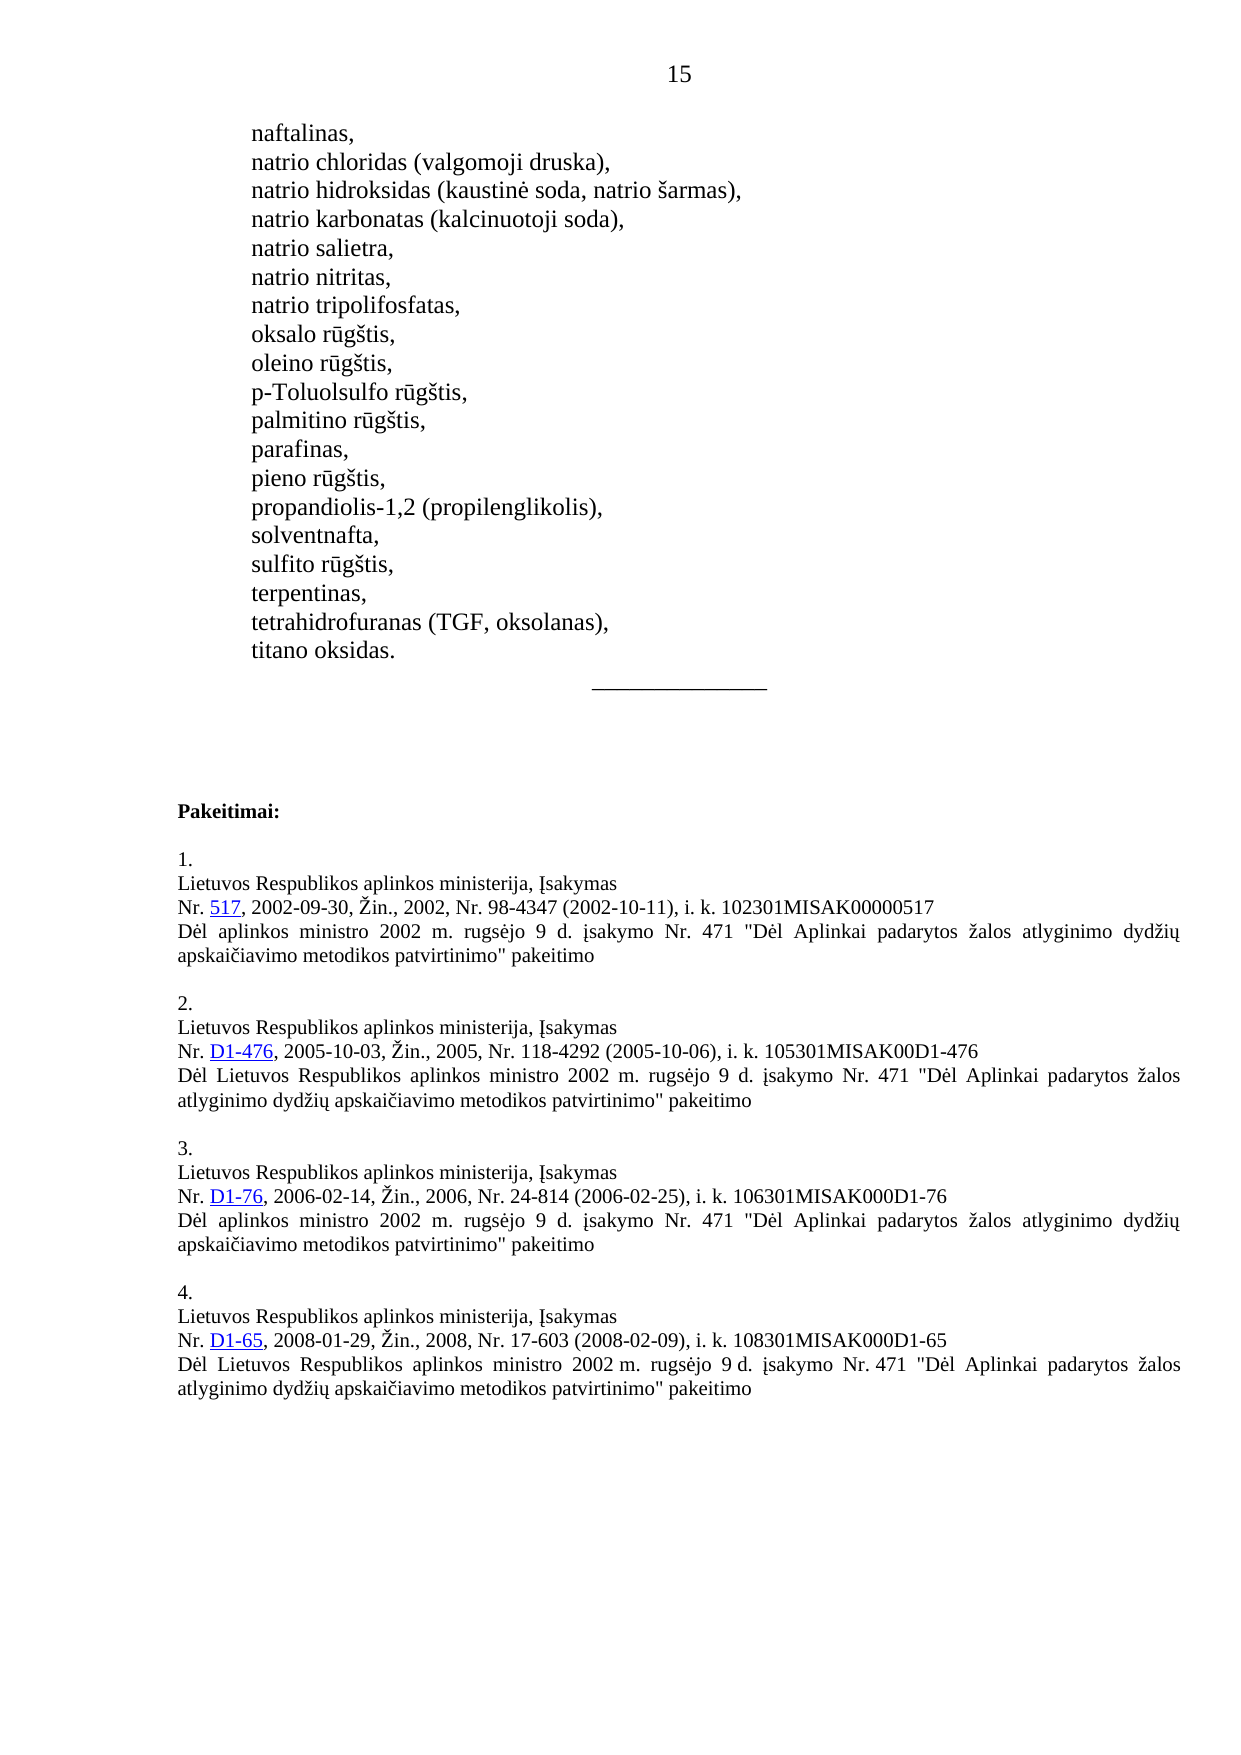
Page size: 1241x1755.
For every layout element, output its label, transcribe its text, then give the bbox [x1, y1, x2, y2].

text Dėl Lietuvos Respublikos aplinkos ministro 2002 m. rugsėjo 9 d. įsakymo Nr. 471 "Dėl Aplinkai padarytos žalos atlyginimo dydžių apskaičiavimo metodikos patvirtinimo" pakeitimo [177, 1063, 1181, 1112]
text sulfito rūgštis, [177, 549, 1181, 578]
text Lietuvos Respublikos aplinkos ministerija, Įsakymas [177, 871, 1181, 895]
text terpentinas, [177, 578, 1181, 607]
text Nr. 517, 2002-09-30, Žin., 2002, Nr. 98-4347 (2002-10-11), i. k. 102301MISAK00000517 [177, 895, 1181, 919]
text Pakeitimai: [177, 799, 1181, 823]
text Nr. D1-476, 2005-10-03, Žin., 2005, Nr. 118-4292 (2005-10-06), i. k. 105301MISAK00D1-476 [177, 1039, 1181, 1063]
text propandiolis-1,2 (propilenglikolis), [177, 492, 1181, 521]
text 3. [177, 1136, 1181, 1160]
text palmitino rūgštis, [177, 406, 1181, 434]
text natrio karbonatas (kalcinuotoji soda), [177, 204, 1181, 233]
text natrio salietra, [177, 233, 1181, 262]
text naftalinas, [177, 118, 1181, 147]
text 2. [177, 991, 1181, 1015]
text Dėl aplinkos ministro 2002 m. rugsėjo 9 d. įsakymo Nr. 471 "Dėl Aplinkai padarytos žalos atlyginimo dydžių apskaičiavimo metodikos patvirtinimo" pakeitimo [177, 919, 1181, 967]
text natrio tripolifosfatas, [177, 291, 1181, 319]
text p-Toluolsulfo rūgštis, [177, 377, 1181, 406]
text parafinas, [177, 434, 1181, 463]
text natrio nitritas, [177, 262, 1181, 291]
text Nr. D1-76, 2006-02-14, Žin., 2006, Nr. 24-814 (2006-02-25), i. k. 106301MISAK000D1-76 [177, 1184, 1181, 1208]
text Lietuvos Respublikos aplinkos ministerija, Įsakymas [177, 1015, 1181, 1039]
text pieno rūgštis, [177, 463, 1181, 492]
text tetrahidrofuranas (TGF, oksolanas), [177, 607, 1181, 636]
text Dėl aplinkos ministro 2002 m. rugsėjo 9 d. įsakymo Nr. 471 "Dėl Aplinkai padarytos žalos atlyginimo dydžių apskaičiavimo metodikos patvirtinimo" pakeitimo [177, 1208, 1181, 1256]
text natrio hidroksidas (kaustinė soda, natrio šarmas), [177, 176, 1181, 204]
text Nr. D1-65, 2008-01-29, Žin., 2008, Nr. 17-603 (2008-02-09), i. k. 108301MISAK000D1-65 [177, 1328, 1181, 1352]
text oksalo rūgštis, [177, 319, 1181, 348]
text Lietuvos Respublikos aplinkos ministerija, Įsakymas [177, 1160, 1181, 1184]
text solventnafta, [177, 521, 1181, 549]
text Lietuvos Respublikos aplinkos ministerija, Įsakymas [177, 1304, 1181, 1328]
text oleino rūgštis, [177, 348, 1181, 377]
text Dėl Lietuvos Respublikos aplinkos ministro 2002 m. rugsėjo 9 d. įsakymo Nr. 471 "Dėl Aplinkai padarytos žalos atlyginimo dydžių apskaičiavimo metodikos patvirtinimo" pakeitimo [177, 1352, 1181, 1400]
text 1. [177, 847, 1181, 871]
text 4. [177, 1280, 1181, 1304]
text titano oksidas. [177, 636, 1181, 664]
text ______________ [177, 664, 1181, 693]
text natrio chloridas (valgomoji druska), [177, 147, 1181, 176]
